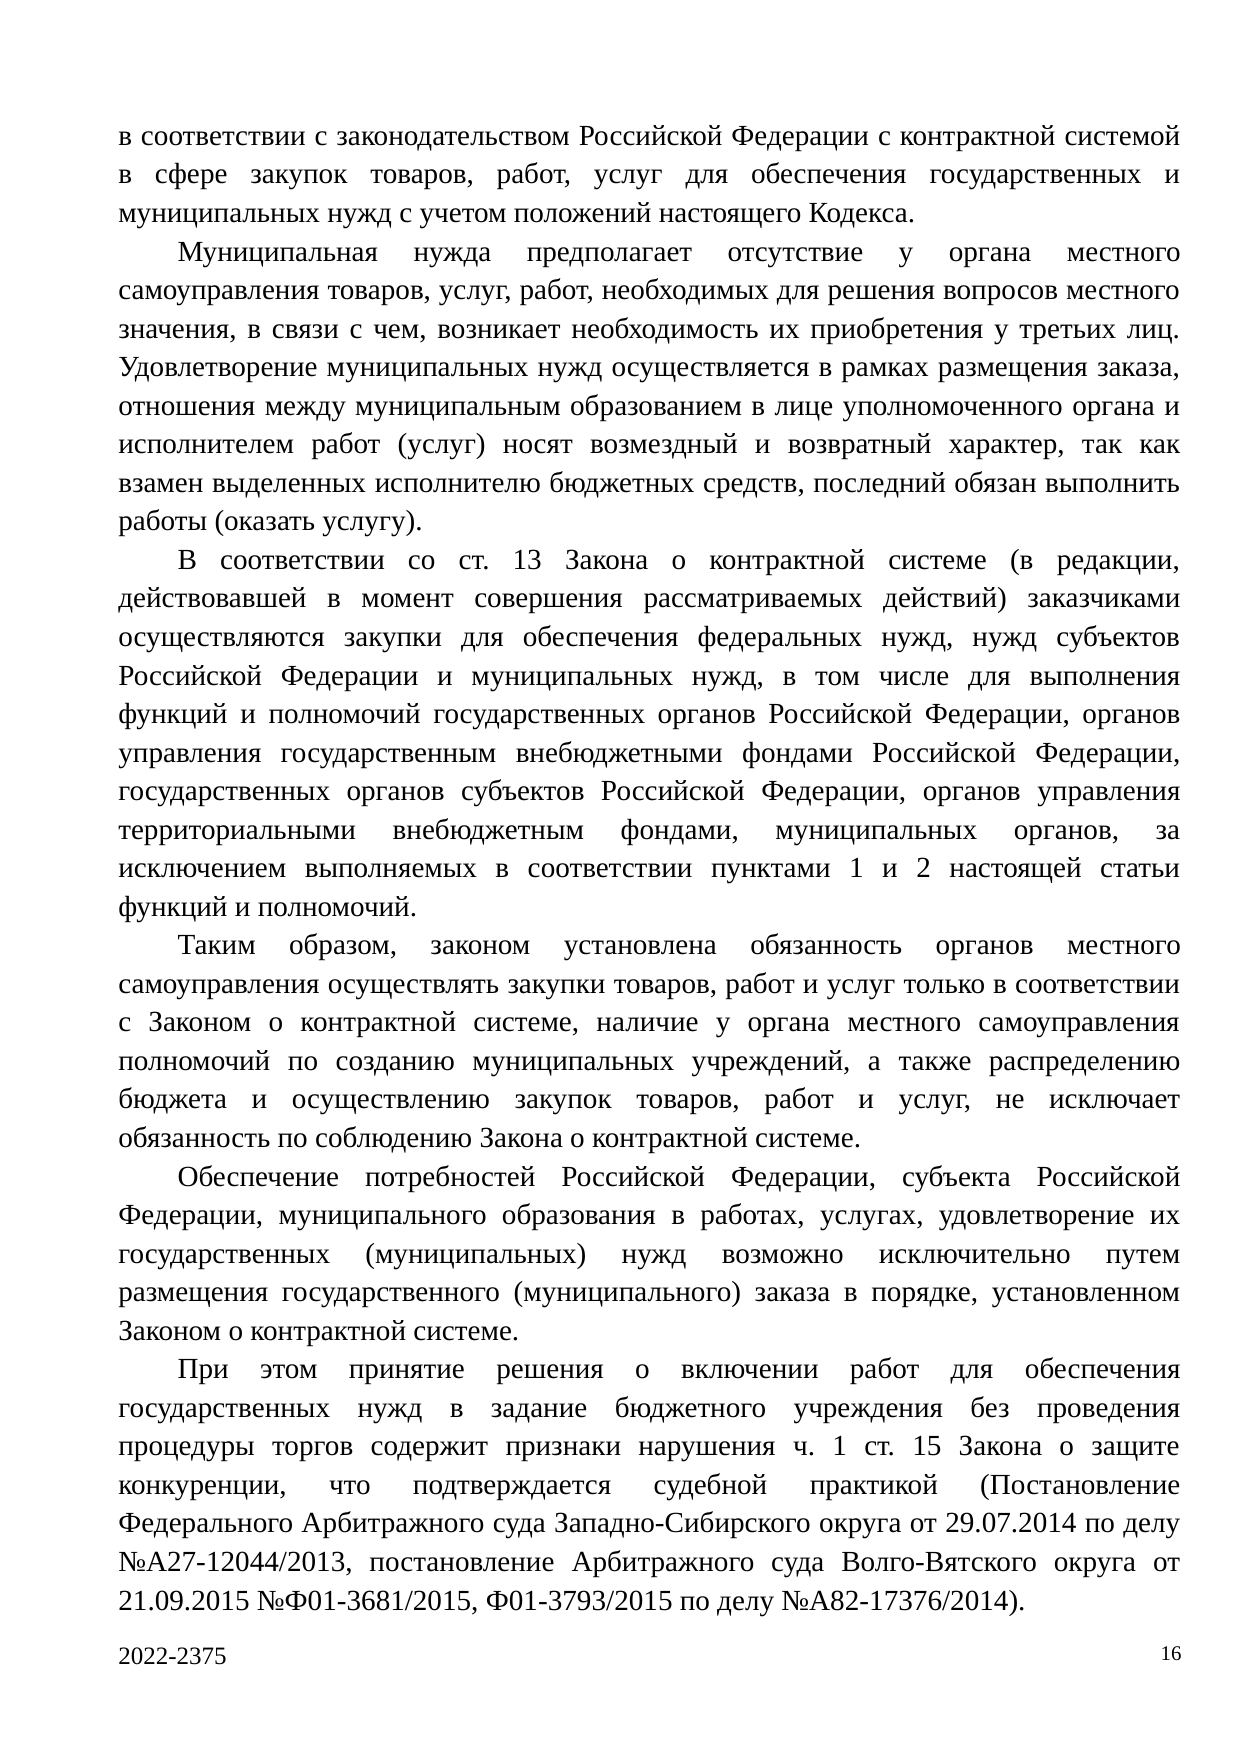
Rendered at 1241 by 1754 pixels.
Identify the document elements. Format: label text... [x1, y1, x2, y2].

text Муниципальная нужда предполагает отсутствие у органа местного самоуправления товаров, услуг, работ, необходимых для решения вопросов местного значения, в связи с чем, возникает необходимость их приобретения у третьих лиц. Удовлетворение муниципальных нужд осуществляется в рамках размещения заказа, отношения между муниципальным образованием в лице уполномоченного органа и исполнителем работ (услуг) носят возмездный и возвратный характер, так как взамен выделенных исполнителю бюджетных средств, последний обязан выполнить работы (оказать услугу). [118, 234, 1181, 537]
text Обеспечение потребностей Российской Федерации, субъекта Российской Федерации, муниципального образования в работах, услугах, удовлетворение их государственных (муниципальных) нужд возможно исключительно путем размещения государственного (муниципального) заказа в порядке, установленном Законом о контрактной системе. [118, 1159, 1181, 1346]
text в соответствии с законодательством Российской Федерации с контрактной системой в сфере закупок товаров, работ, услуг для обеспечения государственных и муниципальных нужд с учетом положений настоящего Кодекса. [118, 118, 1181, 229]
text Таким образом, законом установлена обязанность органов местного самоуправления осуществлять закупки товаров, работ и услуг только в соответствии с Законом о контрактной системе, наличие у органа местного самоуправления полномочий по созданию муниципальных учреждений, а также распределению бюджета и осуществлению закупок товаров, работ и услуг, не исключает обязанность по соблюдению Закона о контрактной системе. [118, 927, 1181, 1154]
text При этом принятие решения о включении работ для обеспечения государственных нужд в задание бюджетного учреждения без проведения процедуры торгов содержит признаки нарушения ч. 1 ст. 15 Закона о защите конкуренции, что подтверждается судебной практикой (Постановление Федерального Арбитражного суда Западно-Сибирского округа от 29.07.2014 по делу №А27-12044/2013, постановление Арбитражного суда Волго-Вятского округа от 21.09.2015 №Ф01-3681/2015, Ф01-3793/2015 по делу №А82-17376/2014). [118, 1351, 1181, 1616]
text В соответствии со ст. 13 Закона о контрактной системе (в редакции, действовавшей в момент совершения рассматриваемых действий) заказчиками осуществляются закупки для обеспечения федеральных нужд, нужд субъектов Российской Федерации и муниципальных нужд, в том числе для выполнения функций и полномочий государственных органов Российской Федерации, органов управления государственным внебюджетными фондами Российской Федерации, государственных органов субъектов Российской Федерации, органов управления территориальными внебюджетным фондами, муниципальных органов, за исключением выполняемых в соответствии пунктами 1 и 2 настоящей статьи функций и полномочий. [118, 542, 1181, 922]
